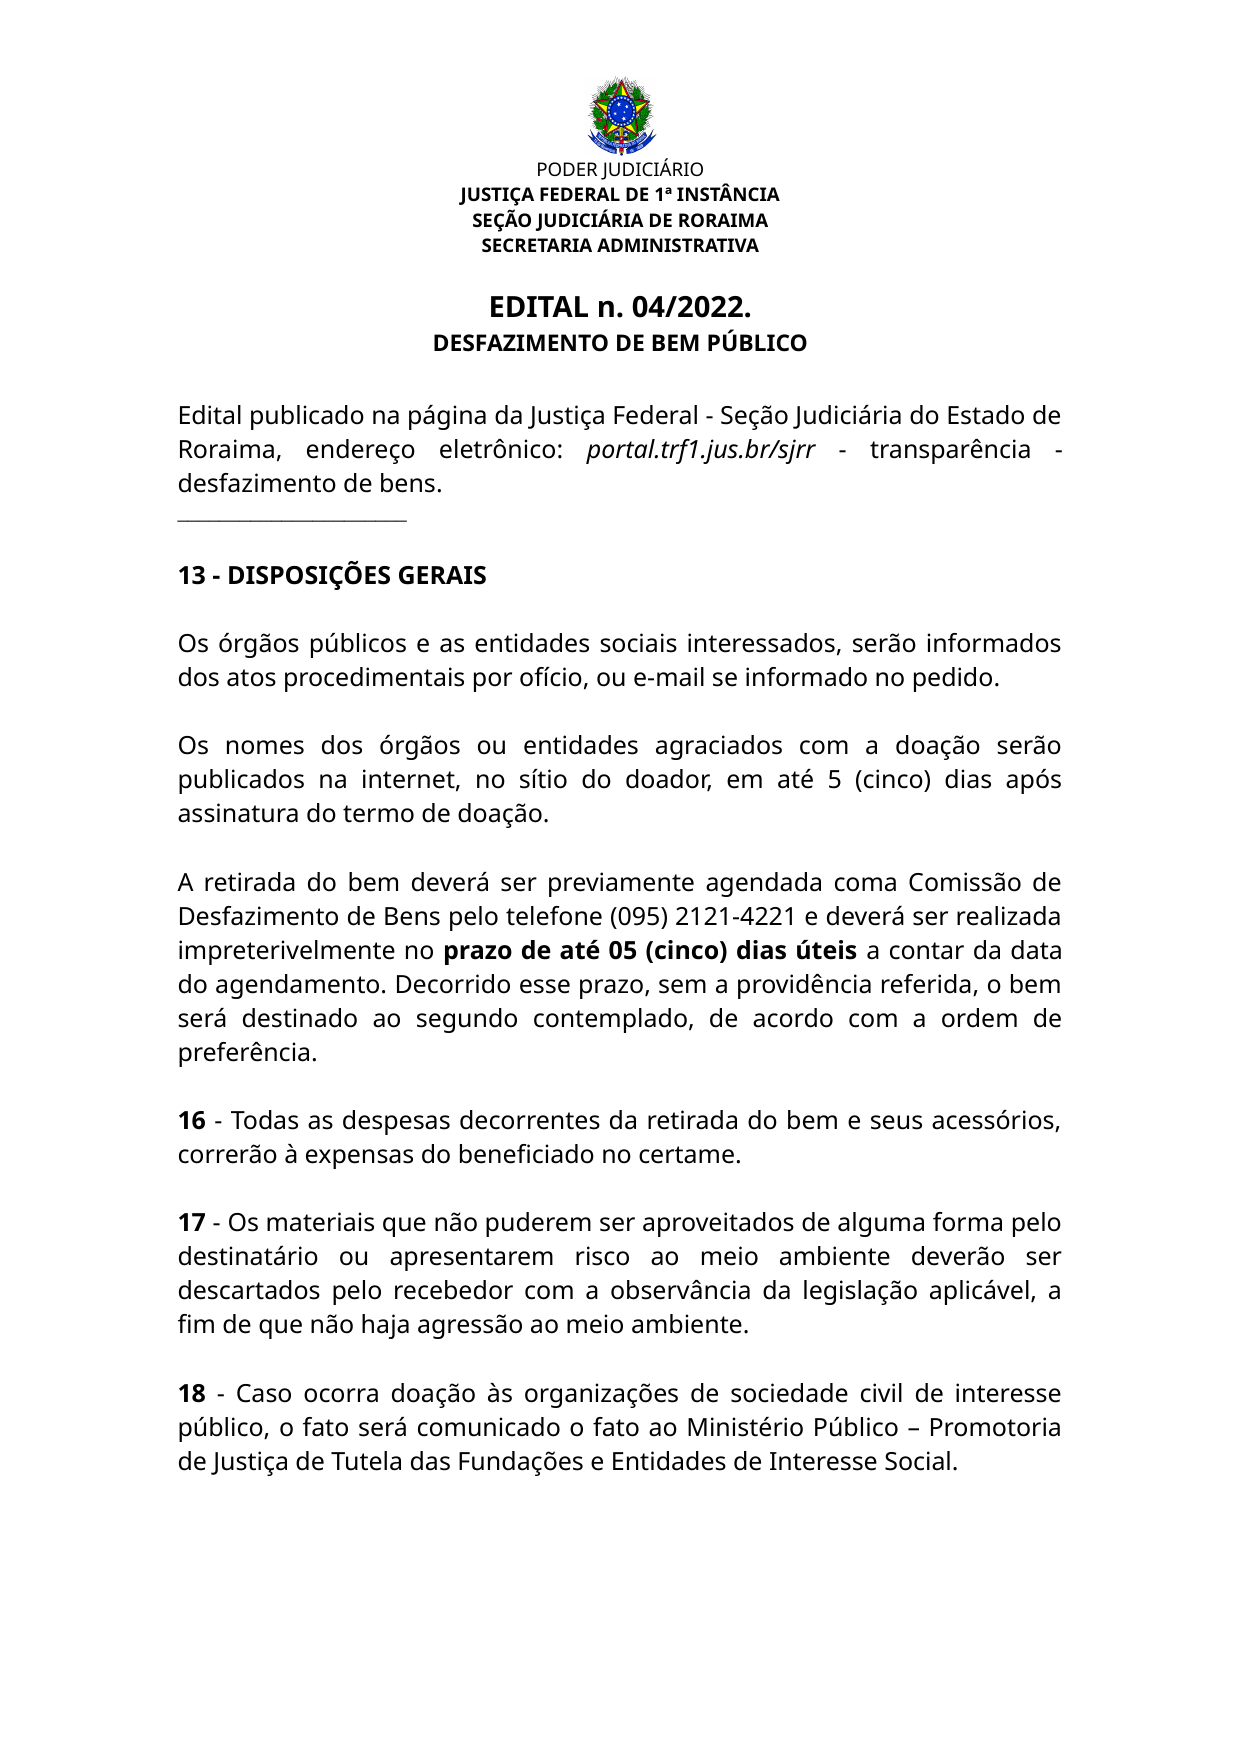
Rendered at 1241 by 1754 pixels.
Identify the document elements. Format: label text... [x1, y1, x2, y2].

text 16 - Todas as despesas decorrentes da retirada do bem e seus acessórios, correrão à expensas do beneficiado no certame. [177, 1103, 1063, 1171]
picture [584, 75, 658, 157]
text 17 - Os materiais que não puderem ser aproveitados de alguma forma pelo destinatário ou apresentarem risco ao meio ambiente deverão ser descartados pelo recebedor com a observância da legislação aplicável, a fim de que não haja agressão ao meio ambiente. [177, 1205, 1063, 1341]
text A retirada do bem deverá ser previamente agendada coma Comissão de Desfazimento de Bens pelo telefone (095) 2121-4221 e deverá ser realizada impreterivelmente no prazo de até 05 (cinco) dias úteis a contar da data do agendamento. Decorrido esse prazo, sem a providência referida, o bem será destinado ao segundo contemplado, de acordo com a ordem de preferência. [177, 864, 1063, 1069]
text Os nomes dos órgãos ou entidades agraciados com a doação serão publicados na internet, no sítio do doador, em até 5 (cinco) dias após assinatura do termo de doação. [177, 728, 1063, 830]
text 13 - DISPOSIÇÕES GERAIS [177, 558, 1063, 592]
text 18 - Caso ocorra doação às organizações de sociedade civil de interesse público, o fato será comunicado o fato ao Ministério Público – Promotoria de Justiça de Tutela das Fundações e Entidades de Interesse Social. [177, 1375, 1063, 1477]
text Os órgãos públicos e as entidades sociais interessados, serão informados dos atos procedimentais por ofício, ou e-mail se informado no pedido. [177, 626, 1063, 694]
